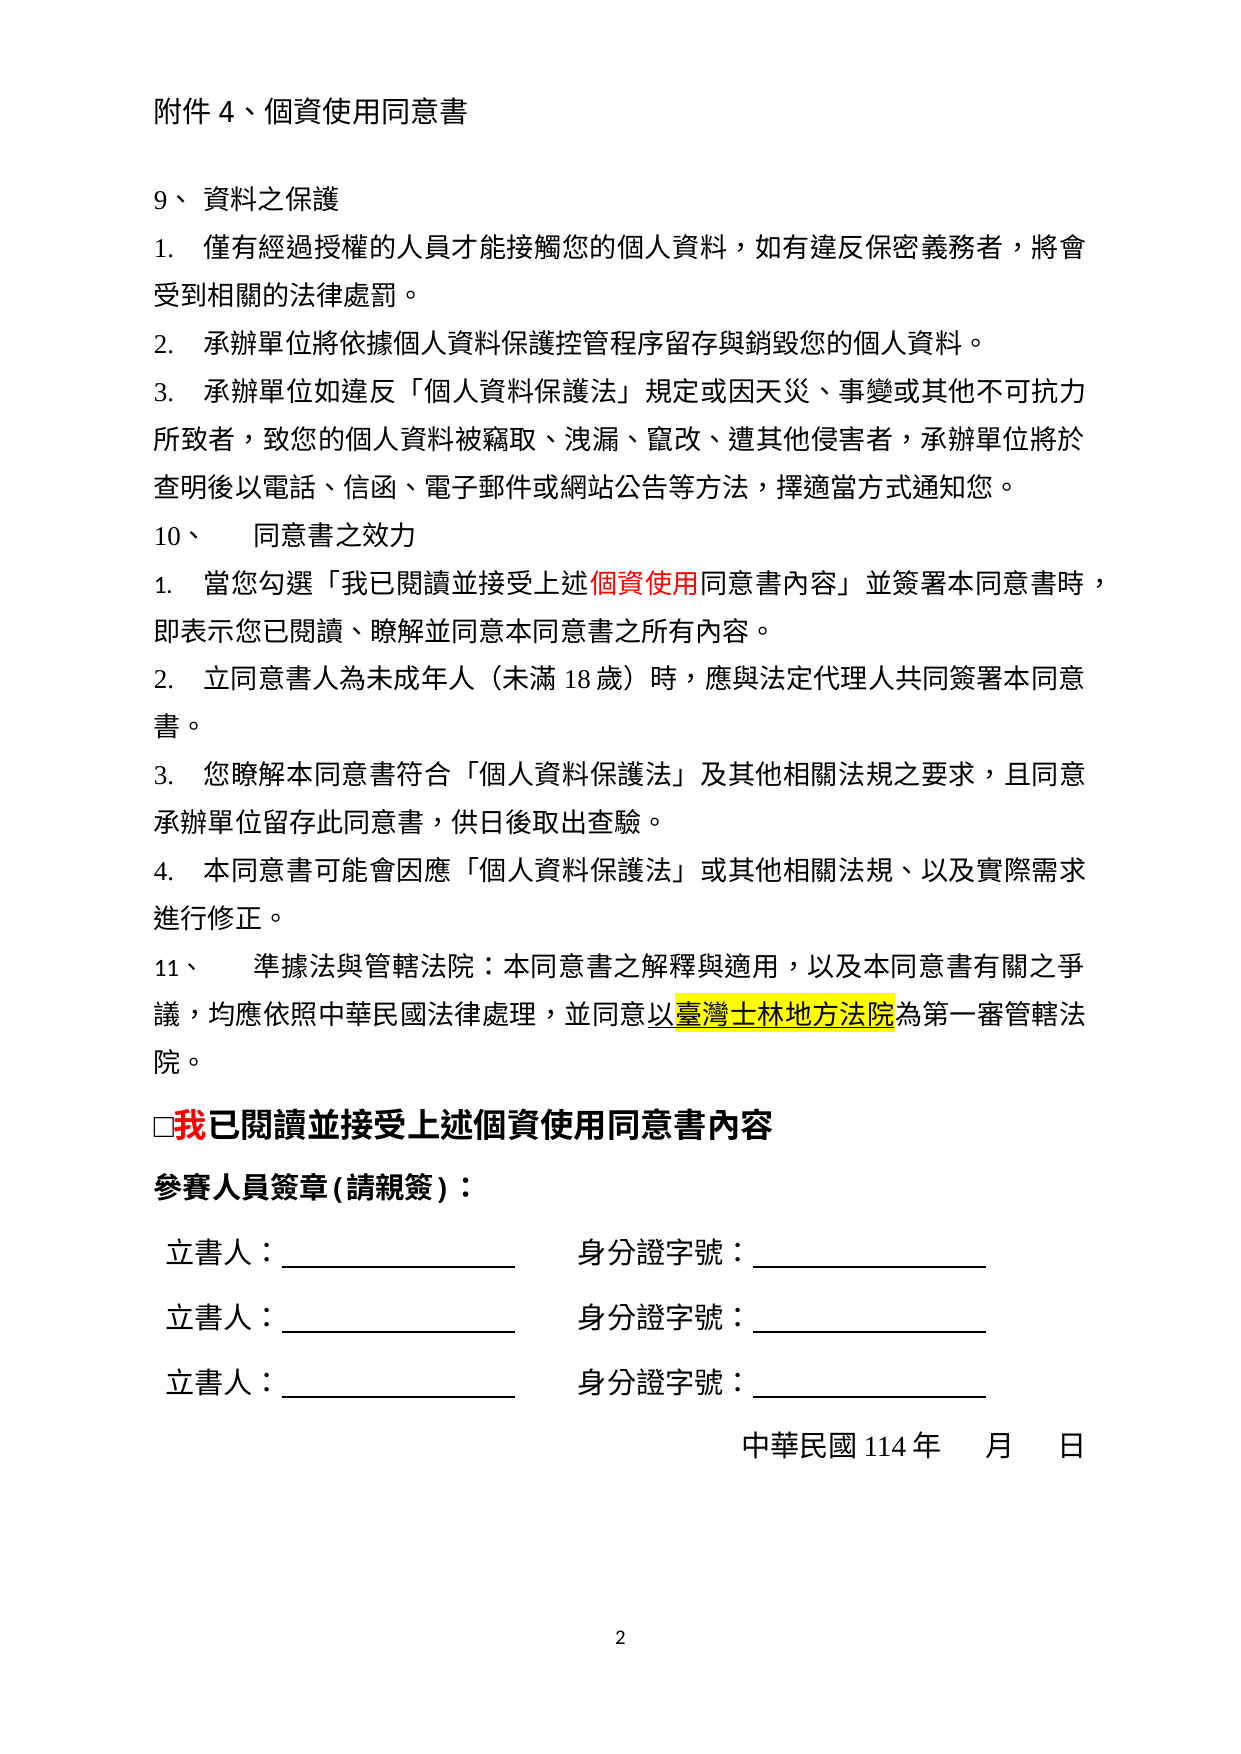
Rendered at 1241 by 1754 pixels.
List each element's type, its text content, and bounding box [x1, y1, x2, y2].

text □我已閱讀並接受上述個資使用同意書內容 [153, 1082, 1087, 1144]
table_cell 立書人： [154, 1337, 566, 1402]
list 您瞭解本同意書符合「個人資料保護法」及其他相關法規之要求，且同意承辦單位留存此同意書，供日後取出查驗。 [153, 746, 1087, 842]
list 承辦單位將依據個人資料保護控管程序留存與銷毀您的個人資料。 [153, 315, 1087, 363]
list 當您勾選「我已閱讀並接受上述個資使用同意書內容」並簽署本同意書時，即表示您已閱讀、瞭解並同意本同意書之所有內容。 [153, 555, 1087, 651]
list 立同意書人為未成年人（未滿18歲）時，應與法定代理人共同簽署本同意書。 [153, 651, 1087, 746]
table_cell 身分證字號： [566, 1272, 1068, 1337]
list 準據法與管轄法院：本同意書之解釋與適用，以及本同意書有關之爭議，均應依照中華民國法律處理，並同意以臺灣士林地方法院為第一審管轄法院。 [153, 938, 1087, 1082]
list 同意書之效力 [153, 507, 1087, 555]
text 參賽人員簽章(請親簽)： [153, 1144, 1087, 1207]
list 承辦單位如違反「個人資料保護法」規定或因天災、事變或其他不可抗力所致者，致您的個人資料被竊取、洩漏、竄改、遭其他侵害者，承辦單位將於查明後以電話、信函、電子郵件或網站公告等方法，擇適當方式通知您。 [153, 363, 1087, 507]
table_header 立書人： [154, 1207, 566, 1272]
list 資料之保護 [153, 171, 1087, 219]
list 本同意書可能會因應「個人資料保護法」或其他相關法規、以及實際需求進行修正。 [153, 842, 1087, 938]
table_cell 身分證字號： [566, 1337, 1068, 1402]
text 中華民國114年 月 日 [153, 1402, 1087, 1464]
table_header 身分證字號： [566, 1207, 1068, 1272]
table_cell 立書人： [154, 1272, 566, 1337]
list 僅有經過授權的人員才能接觸您的個人資料，如有違反保密義務者，將會受到相關的法律處罰。 [153, 219, 1087, 315]
